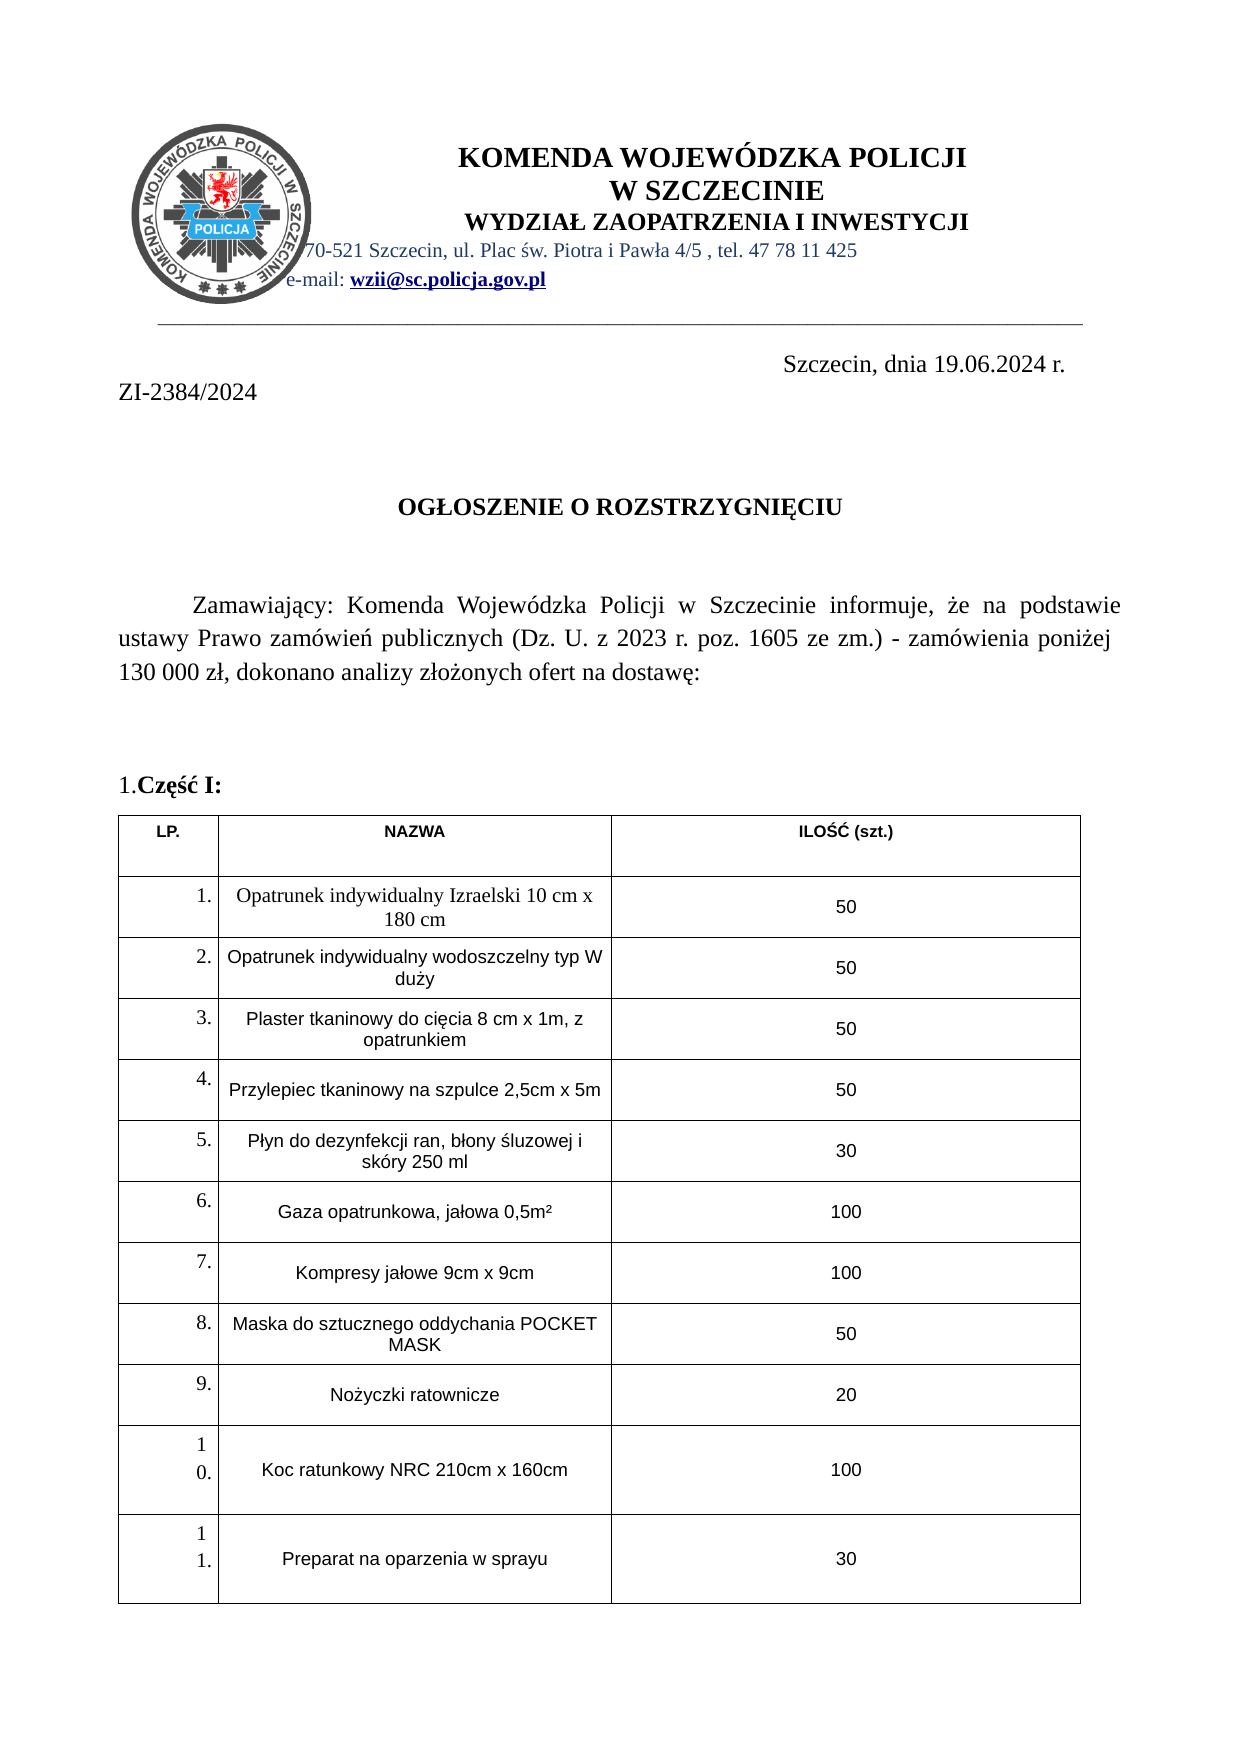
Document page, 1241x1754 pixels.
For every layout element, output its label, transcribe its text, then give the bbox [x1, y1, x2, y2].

text e-mail: wzii@sc.policja.gov.pl [118, 277, 169, 289]
table_cell [119, 877, 218, 937]
text e-mail: wzii@sc.policja.gov.pl [532, 277, 1123, 289]
text OGŁOSZENIE O ROZSTRZYGNIĘCIU [118, 492, 1122, 521]
table_cell 20 [612, 1365, 1080, 1425]
list Część I: [118, 770, 1122, 799]
table_cell 50 [612, 938, 1080, 998]
table_cell Kompresy jałowe 9cm x 9cm [219, 1243, 611, 1303]
text [118, 140, 165, 173]
text Zamawiający: Komenda Wojewódzka Policji w Szczecinie informuje, że na podstawie ustawy Prawo zamówień publicznych (Dz. U. z 2023 r. poz. 1605 ze zm.) - zamówienia poniżej 130 000 zł, dokonano analizy złożonych ofert na dostawę: [118, 591, 1122, 685]
table_cell 100 [612, 1182, 1080, 1242]
table_cell Opatrunek indywidualny Izraelski 10 cm x 180 cm [219, 877, 611, 937]
table_cell [119, 999, 218, 1059]
table_cell 100 [612, 1426, 1080, 1514]
table_cell 50 [612, 1304, 1080, 1364]
text ZI-2384/2024 [118, 377, 1122, 406]
table_cell Gaza opatrunkowa, jałowa 0,5m² [219, 1182, 611, 1242]
table_header LP. [119, 816, 218, 876]
table_cell Nożyczki ratownicze [219, 1365, 611, 1425]
text WYDZIAŁ ZAOPATRZENIA I INWESTYCJI [309, 207, 1122, 236]
text W SZCZECINIE [303, 173, 1122, 207]
table_cell [119, 1182, 218, 1242]
text 70-521 Szczecin, ul. Plac św. Piotra i Pawła 4/5 , tel. 47 78 11 425 [286, 248, 1123, 277]
table_cell [119, 1515, 218, 1603]
table_cell Opatrunek indywidualny wodoszczelny typ W duży [219, 938, 611, 998]
table_cell [119, 1060, 218, 1120]
table_cell Plaster tkaninowy do cięcia 8 cm x 1m, z opatrunkiem [219, 999, 611, 1059]
table_cell [119, 1121, 218, 1181]
text e-mail: wzii@sc.policja.gov.pl [273, 277, 389, 289]
table_header ILOŚĆ (szt.) [612, 816, 1080, 876]
table_cell [119, 938, 218, 998]
table_cell 100 [612, 1243, 1080, 1303]
table_header NAZWA [219, 816, 611, 876]
table_cell [119, 1304, 218, 1364]
table_cell 30 [612, 1121, 1080, 1181]
text _______________________________________________________________________________________________________________ [118, 289, 1122, 327]
table_cell Preparat na oparzenia w sprayu [219, 1515, 611, 1603]
table_cell 50 [612, 877, 1080, 937]
table_cell Maska do sztucznego oddychania POCKET MASK [219, 1304, 611, 1364]
table_cell Płyn do dezynfekcji ran, błony śluzowej i skóry 250 ml [219, 1121, 611, 1181]
table_cell [119, 1365, 218, 1425]
table_cell Koc ratunkowy NRC 210cm x 160cm [219, 1426, 611, 1514]
text KOMENDA WOJEWÓDZKA POLICJI [277, 140, 1122, 173]
table_cell Przylepiec tkaninowy na szpulce 2,5cm x 5m [219, 1060, 611, 1120]
table_cell 50 [612, 1060, 1080, 1120]
table_cell [119, 1426, 218, 1514]
table_cell [119, 1243, 218, 1303]
text [118, 173, 138, 207]
table_cell 50 [612, 999, 1080, 1059]
table_cell 30 [612, 1515, 1080, 1603]
text Szczecin, dnia 19.06.2024 r. [118, 349, 1122, 377]
